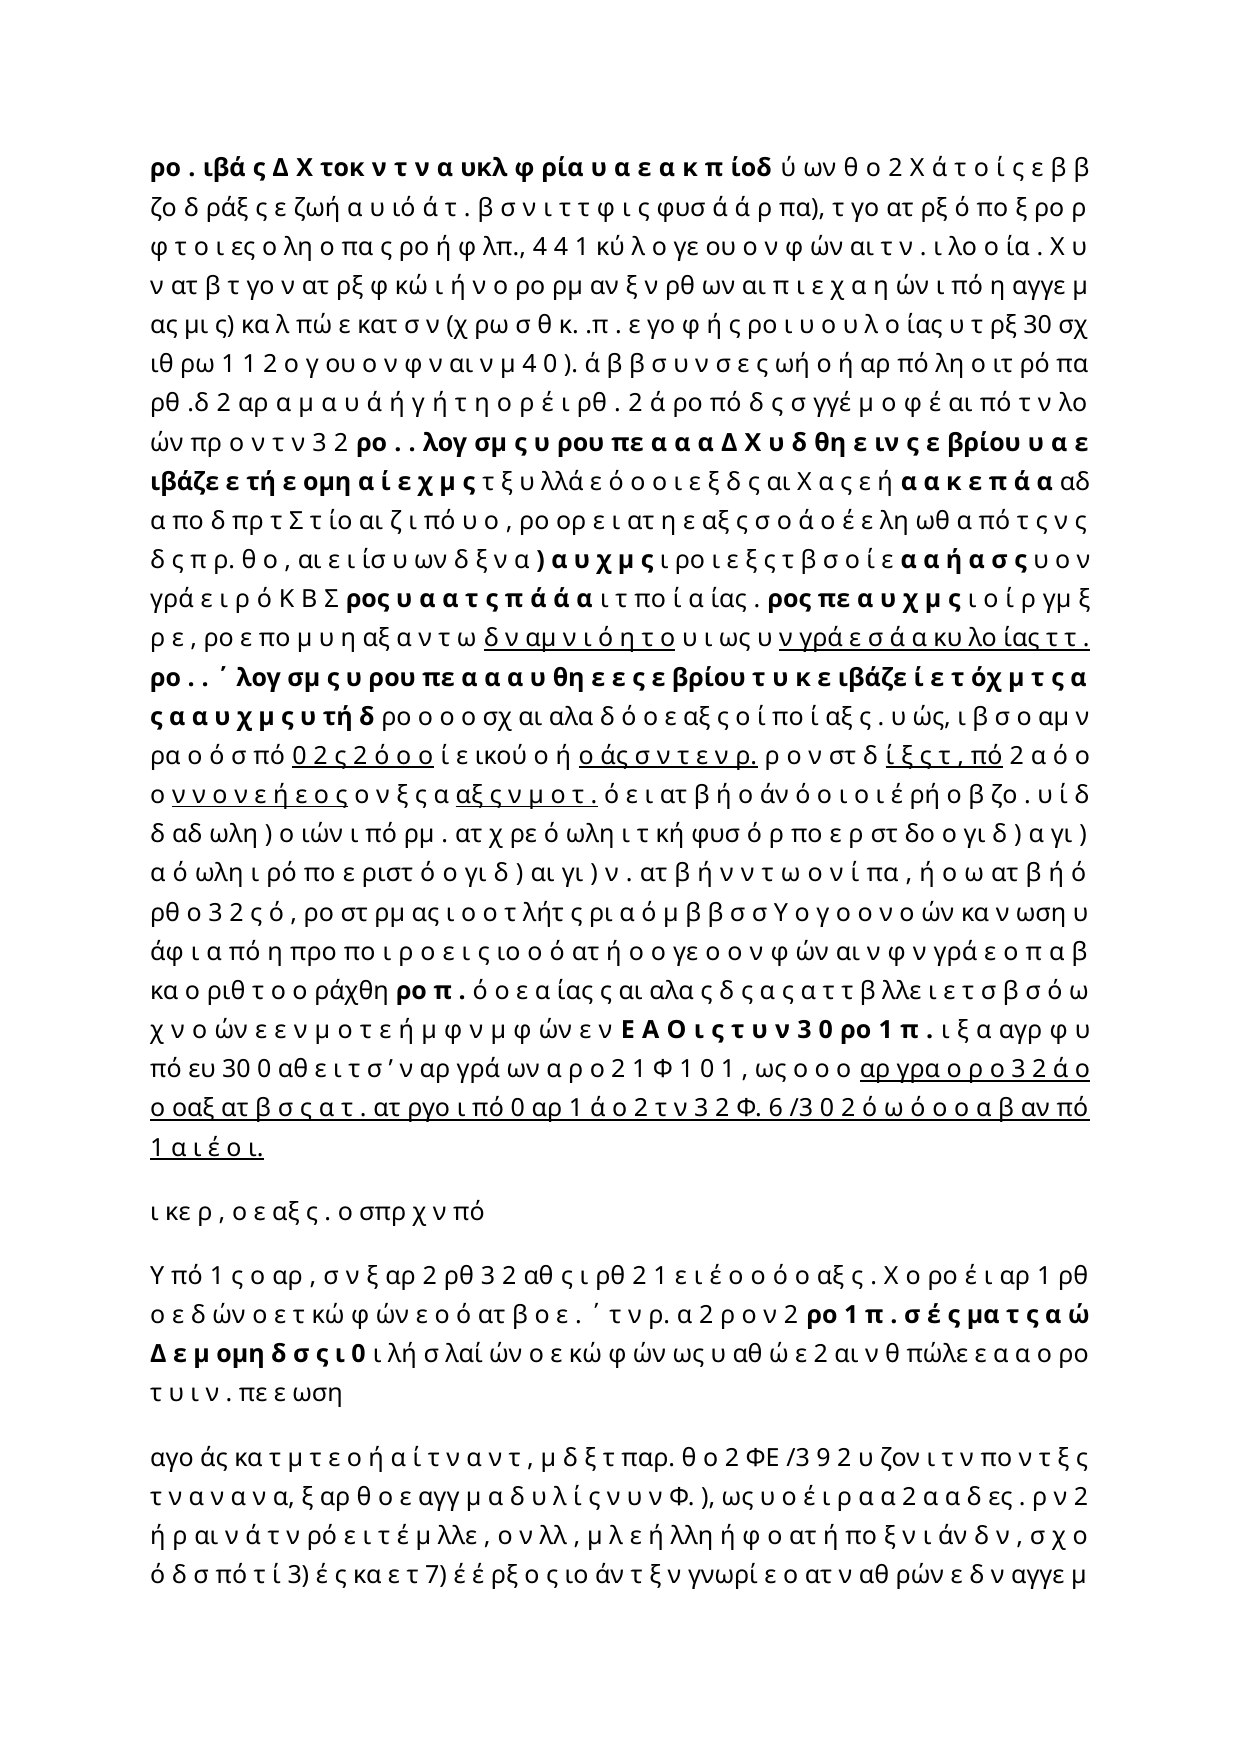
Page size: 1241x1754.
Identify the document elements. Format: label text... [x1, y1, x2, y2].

text ι κε ρ , ο ε αξ ς . ο σπρ χ ν πό [150, 1193, 1090, 1227]
text Υ πό 1 ς ο αρ , σ ν ξ αρ 2 ρθ 3 2 αθ ς ι ρθ 2 1 ε ι έ ο ο ό ο αξ ς . Χ ο ρο έ ι αρ 1 ρθ ο ε δ ών ο ε τ κώ φ ών ε ο ό ατ β ο ε . ΄ τ ν ρ. α 2 ρ ο ν 2 ρο 1 π . σ έ ς μα τ ς α ώ Δ ε μ ομη δ σ ς ι 0 ι λή σ λαί ών ο ε κώ φ ών ως υ αθ ώ ε 2 αι ν θ πώλε ε α α ο ρο τ υ ι ν . πε ε ωση [150, 1257, 1090, 1409]
text 1 α ι έ ο ι. [150, 1121, 1090, 1163]
text ρο . ιβά ς Δ Χ τοκ ν τ ν α υκλ φ ρία υ α ε α κ π ίοδ ύ ων θ ο 2 Χ ά τ ο ί ς ε β β ζο δ ράξ ς ε ζωή α υ ιό ά τ . β σ ν ι τ τ φ ι ς φυσ ά ά ρ πα), τ γο ατ ρξ ό πο ξ ρο ρ φ τ ο ι ες ο λη ο πα ς ρο ή φ λπ., 4 4 1 κύ λ ο γε ου ο ν φ ών αι τ ν . ι λο ο ία . Χ υ ν ατ β τ γο ν ατ ρξ φ κώ ι ή ν ο ρο ρμ αν ξ ν ρθ ων αι π ι ε χ α η ών ι πό η αγγε μ ας μι ς) κα λ πώ ε κατ σ ν (χ ρω σ θ κ. .π . ε γο φ ή ς ρο ι υ ο υ λ ο ίας υ τ ρξ 30 σχ ιθ ρω 1 1 2 ο γ ου ο ν φ ν αι ν μ 4 0 ). ά β β σ υ ν σ ε ς ωή ο ή αρ πό λη ο ιτ ρό πα ρθ .δ 2 αρ α μ α υ ά ή γ ή τ η ο ρ έ ι ρθ . 2 ά ρο πό δ ς σ γγέ μ ο φ έ αι πό τ ν λο ών πρ ο ν τ ν 3 2 ρο . . λογ σμ ς υ ρου πε α α α Δ Χ υ δ θη ε ιν ς ε βρίου υ α ε ιβάζε ε τή ε ομη α ί ε χ μ ς τ ξ υ λλά ε ό ο ο ι ε ξ δ ς αι Χ α ς ε ή α α κ ε π ά α αδ α πο δ πρ τ Σ τ ίο αι ζ ι πό υ ο , ρο ορ ε ι ατ η ε αξ ς σ ο ά ο έ ε λη ωθ α πό τ ς ν ς δ ς π ρ. θ ο , αι ε ι ίσ υ ων δ ξ ν α ) α υ χ μ ς ι ρο ι ε ξ ς τ β σ ο ί ε α α ή α σ ς υ ο ν γρά ε ι ρ ό Κ Β Σ ρος υ α α τ ς π ά ά α ι τ πο ί α ίας . ρος πε α υ χ μ ς ι ο ί ρ γμ ξ ρ ε , ρο ε πο μ υ η αξ α ν τ ω δ ν αμ ν ι ό η τ ο υ ι ως υ ν γρά ε σ ά α κυ λο ίας τ τ . ρο . . ΄ λογ σμ ς υ ρου πε α α α υ θη ε ε ς ε βρίου τ υ κ ε ιβάζε ί ε τ όχ μ τ ς α ς α α υ χ μ ς υ τή δ ρο ο ο ο σχ αι αλα δ ό ο ε αξ ς ο ί πο ί αξ ς . υ ώς, ι β σ ο αμ ν ρα ο ό σ πό 0 2 ς 2 ό ο ο ί ε ικού ο ή ο άς σ ν τ ε ν ρ. ρ ο ν στ δ ί ξ ς τ , πό 2 α ό ο ο ν ν ο ν ε ή ε ο ς ο ν ξ ς α αξ ς ν μ ο τ . ό ε ι ατ β ή ο άν ό ο ι ο ι έ ρή ο β ζο . υ ί δ δ αδ ωλη ) ο ιών ι πό ρμ . ατ χ ρε ό ωλη ι τ κή φυσ ό ρ πο ε ρ στ δο ο γι δ ) α γι ) α ό ωλη ι ρό πο ε ριστ ό ο γι δ ) αι γι ) ν . ατ β ή ν ν τ ω ο ν ί πα , ή ο ω ατ β ή ό ρθ ο 3 2 ς ό , ρο στ ρμ ας ι ο ο τ λήτ ς ρι α ό μ β β σ σ Υ ο γ ο ο ν ο ών κα ν ωση υ άφ ι α πό η προ πο ι ρ ο ε ι ς ιο ο ό ατ ή ο ο γε ο ο ν φ ών αι ν φ ν γρά ε ο π α β κα ο ριθ τ ο ο ράχθη ρο π . ό ο ε α ίας ς αι αλα ς δ ς α ς α τ τ β λλε ι ε τ σ β σ ό ω χ ν ο ών ε ε ν μ ο τ ε ή μ φ ν μ φ ών ε ν Ε Α Ο ι ς τ υ ν 3 0 ρο 1 π . ι ξ α αγρ φ υ πό ευ 30 0 αθ ε ι τ σ ’ ν αρ γρά ων α ρ ο 2 1 Φ 1 0 1 , ως ο ο ο αρ γρα ο ρ ο 3 2 ά ο ο οαξ ατ β σ ς α τ . ατ ργο ι πό 0 αρ 1 ά ο 2 τ ν 3 2 Φ. 6 /3 0 2 ό ω ό ο ο α β αν πό [150, 150, 1090, 1119]
text αγο άς κα τ μ τ ε ο ή α ί τ ν α ν τ , μ δ ξ τ παρ. θ ο 2 ΦΕ /3 9 2 υ ζον ι τ ν πο ν τ ξ ς τ ν α ν α ν α, ξ αρ θ ο ε αγγ μ α δ υ λ ί ς ν υ ν Φ. ), ως υ ο έ ι ρ α α 2 α α δ ες . ρ ν 2 ή ρ αι ν ά τ ν ρό ε ι τ έ μ λλε , ο ν λλ , μ λ ε ή λλη ή φ ο ατ ή πο ξ ν ι άν δ ν , σ χ ο ό δ σ πό τ ί 3) έ ς κα ε τ 7) έ έ ρξ ο ς ιο άν τ ξ ν γνωρί ε ο ατ ν αθ ρών ε δ ν αγγε μ [150, 1439, 1090, 1591]
